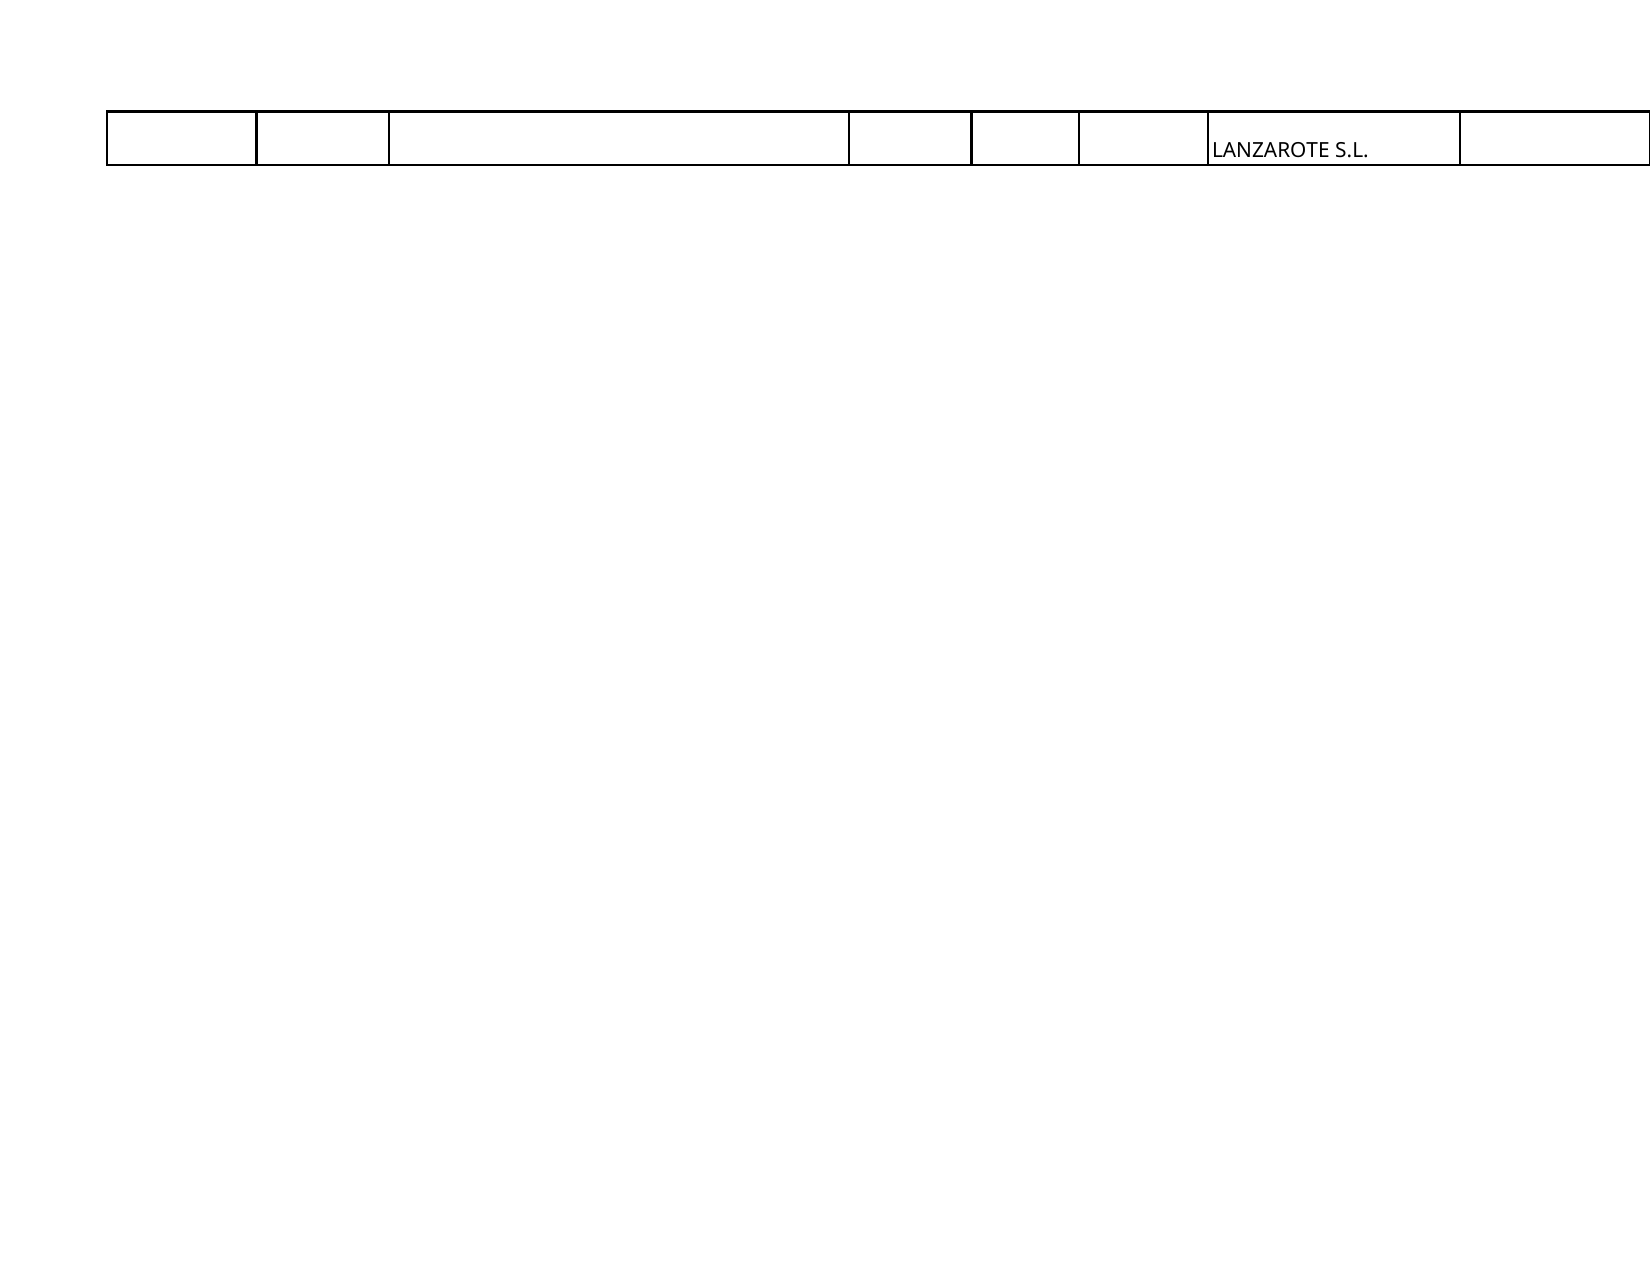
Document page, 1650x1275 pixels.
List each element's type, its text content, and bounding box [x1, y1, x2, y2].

table_cell [973, 113, 1078, 164]
table_cell [850, 113, 970, 164]
table_cell [1461, 113, 1649, 164]
table_cell LANZAROTE S.L. [1209, 113, 1459, 164]
table_cell [1080, 113, 1207, 164]
table_cell [390, 113, 848, 164]
table_cell [258, 113, 388, 164]
table_cell [108, 113, 255, 164]
